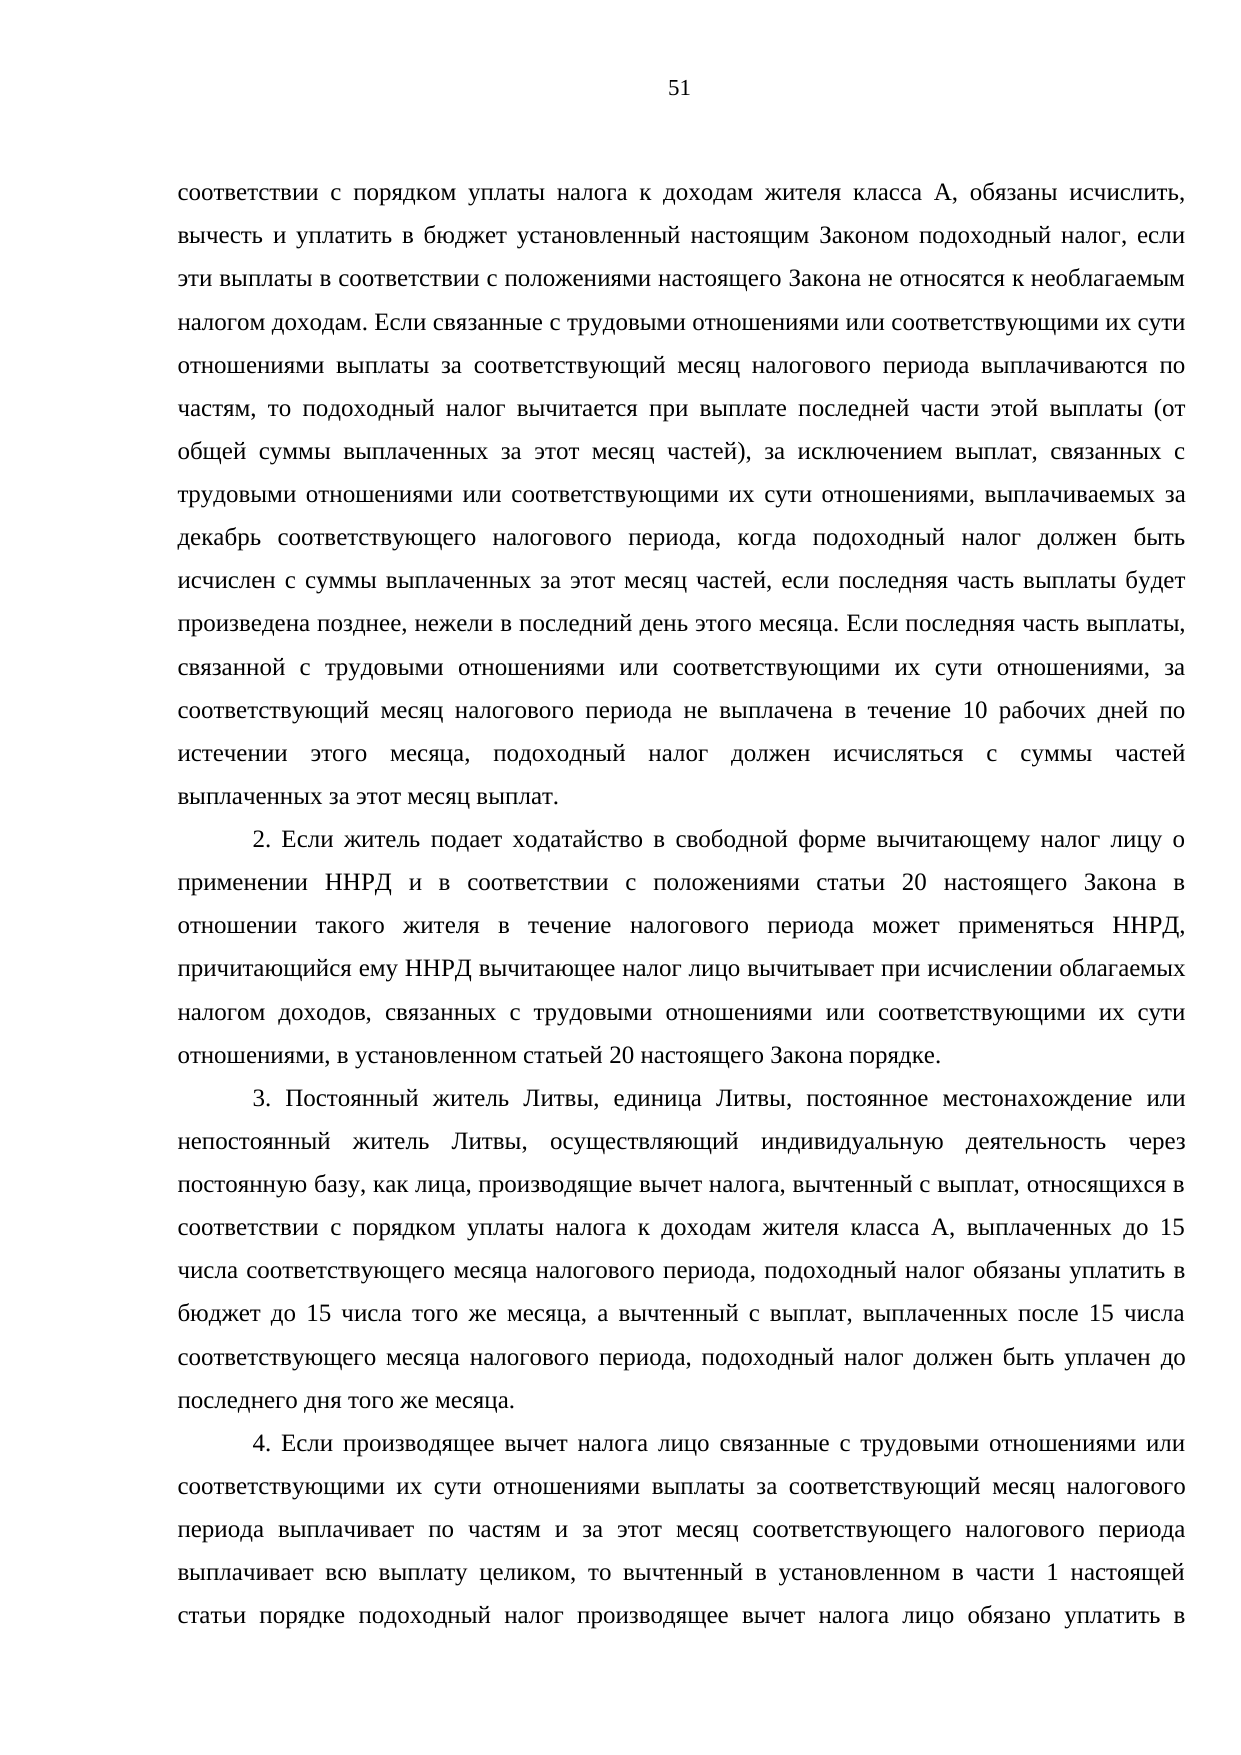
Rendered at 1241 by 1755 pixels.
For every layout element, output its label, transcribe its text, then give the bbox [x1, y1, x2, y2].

text 2. Если житель подает ходатайство в свободной форме вычитающему налог лицу о применении ННРД и в соответствии с положениями статьи 20 настоящего Закона в отношении такого жителя в течение налогового периода может применяться ННРД, причитающийся ему ННРД вычитающее налог лицо вычитывает при исчислении облагаемых налогом доходов, связанных с трудовыми отношениями или соответствующими их сути отношениями, в установленном статьей 20 настоящего Закона порядке. [177, 824, 1186, 1068]
text 4. Если производящее вычет налога лицо связанные с трудовыми отношениями или соответствующими их сути отношениями выплаты за соответствующий месяц налогового периода выплачивает по частям и за этот месяц соответствующего налогового периода выплачивает всю выплату целиком, то вычтенный в установленном в части 1 настоящей статьи порядке подоходный налог производящее вычет налога лицо обязано уплатить в [177, 1428, 1186, 1629]
text соответствии с порядком уплаты налога к доходам жителя класса А, обязаны исчислить, вычесть и уплатить в бюджет установленный настоящим Законом подоходный налог, если эти выплаты в соответствии с положениями настоящего Закона не относятся к необлагаемым налогом доходам. Если связанные с трудовыми отношениями или соответствующими их сути отношениями выплаты за соответствующий месяц налогового периода выплачиваются по частям, то подоходный налог вычитается при выплате последней части этой выплаты (от общей суммы выплаченных за этот месяц частей), за исключением выплат, связанных с трудовыми отношениями или соответствующими их сути отношениями, выплачиваемых за декабрь соответствующего налогового периода, когда подоходный налог должен быть исчислен с суммы выплаченных за этот месяц частей, если последняя часть выплаты будет произведена позднее, нежели в последний день этого месяца. Если последняя часть выплаты, связанной с трудовыми отношениями или соответствующими их сути отношениями, за соответствующий месяц налогового периода не выплачена в течение 10 рабочих дней по истечении этого месяца, подоходный налог должен исчисляться с суммы частей выплаченных за этот месяц выплат. [177, 177, 1186, 810]
text 3. Постоянный житель Литвы, единица Литвы, постоянное местонахождение или непостоянный житель Литвы, осуществляющий индивидуальную деятельность через постоянную базу, как лица, производящие вычет налога, вычтенный с выплат, относящихся в соответствии с порядком уплаты налога к доходам жителя класса А, выплаченных до 15 числа соответствующего месяца налогового периода, подоходный налог обязаны уплатить в бюджет до 15 числа того же месяца, а вычтенный с выплат, выплаченных после 15 числа соответствующего месяца налогового периода, подоходный налог должен быть уплачен до последнего дня того же месяца. [177, 1083, 1186, 1413]
